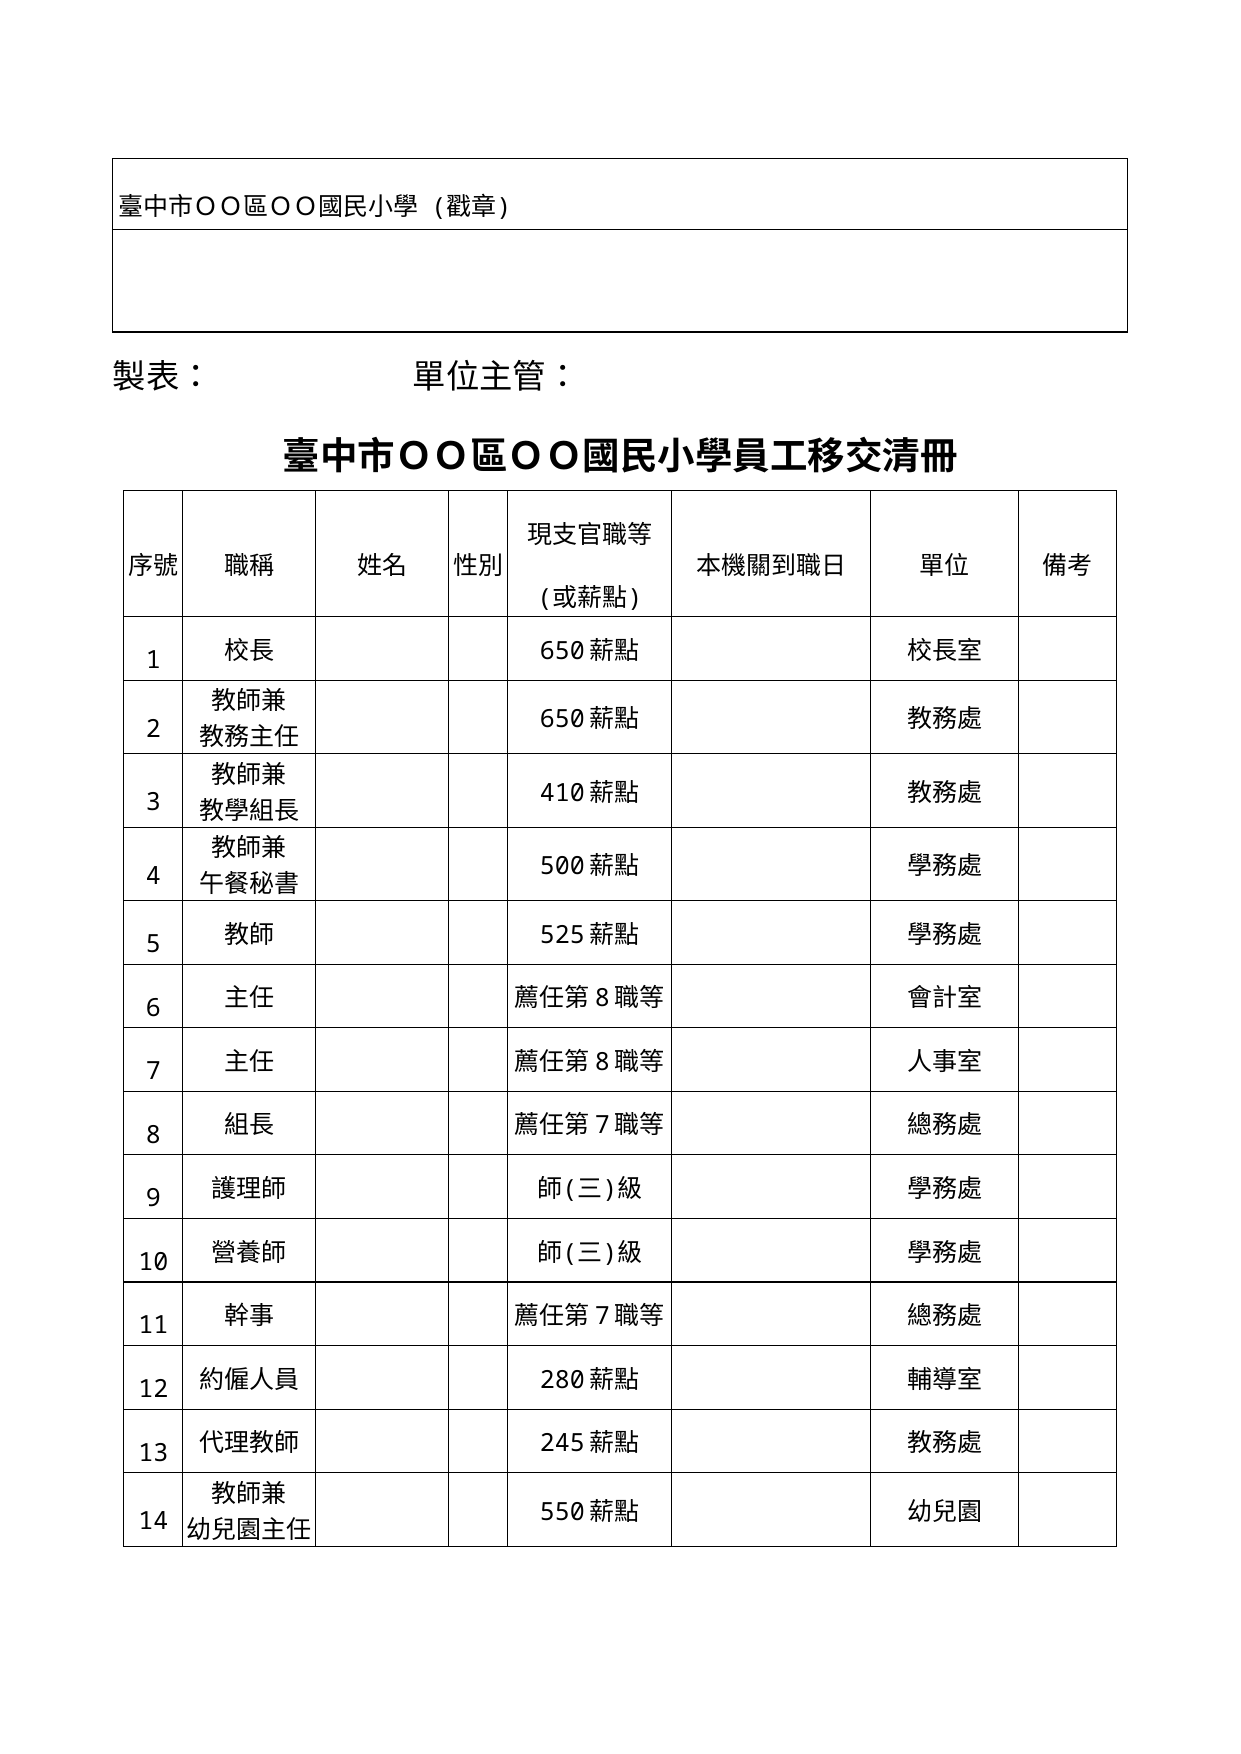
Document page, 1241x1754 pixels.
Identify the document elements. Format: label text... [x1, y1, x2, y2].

table_cell 臺中市ＯＯ區ＯＯ國民小學 (戳章) [113, 159, 1127, 229]
table_cell 245薪點 [508, 1410, 671, 1472]
table_cell [672, 681, 870, 753]
table_cell 11 [124, 1283, 182, 1345]
table_cell [449, 1155, 507, 1218]
table_cell [316, 1028, 448, 1091]
table_cell 2 [124, 681, 182, 753]
table_cell [316, 1283, 448, 1345]
table_cell [1019, 1028, 1116, 1091]
text 製表： 單位主管： [112, 333, 1128, 395]
table_cell [1019, 617, 1116, 679]
table_cell 幹事 [183, 1283, 315, 1345]
table_cell 5 [124, 901, 182, 964]
table_cell [449, 617, 507, 679]
table_cell 護理師 [183, 1155, 315, 1218]
table_cell 薦任第7職等 [508, 1092, 671, 1154]
table_cell [316, 1410, 448, 1472]
table_cell [1019, 1410, 1116, 1472]
table_cell 650薪點 [508, 681, 671, 753]
table_cell 薦任第8職等 [508, 1028, 671, 1091]
table_cell [1019, 965, 1116, 1027]
table_cell [113, 230, 1127, 331]
table_cell 教師兼 教務主任 [183, 681, 315, 753]
table_cell 教師兼 教學組長 [183, 754, 315, 827]
table_cell 280薪點 [508, 1346, 671, 1408]
table_cell [449, 901, 507, 964]
table_cell 500薪點 [508, 828, 671, 900]
table_cell [1019, 681, 1116, 753]
table_cell [449, 1346, 507, 1408]
table_cell [672, 1219, 870, 1281]
table_cell [1019, 754, 1116, 827]
table_cell [672, 1410, 870, 1472]
table_cell [316, 901, 448, 964]
table_cell [672, 754, 870, 827]
table_header 本機關到職日 [672, 491, 870, 616]
table_cell 學務處 [871, 828, 1018, 900]
table_cell 4 [124, 828, 182, 900]
table_cell [316, 617, 448, 679]
table_cell 校長室 [871, 617, 1018, 679]
table_cell 教務處 [871, 754, 1018, 827]
table_cell 410薪點 [508, 754, 671, 827]
table_header 備考 [1019, 491, 1116, 616]
table_cell [1019, 1219, 1116, 1281]
table_cell [1019, 901, 1116, 964]
table_cell [1019, 1473, 1116, 1546]
table_cell 會計室 [871, 965, 1018, 1027]
table_cell 13 [124, 1410, 182, 1472]
table_cell [316, 965, 448, 1027]
table_cell 組長 [183, 1092, 315, 1154]
table_cell 6 [124, 965, 182, 1027]
table_cell 650薪點 [508, 617, 671, 679]
table_cell 12 [124, 1346, 182, 1408]
table_cell [449, 1092, 507, 1154]
table_cell [672, 1155, 870, 1218]
table_cell 輔導室 [871, 1346, 1018, 1408]
table_cell 教師兼 幼兒園主任 [183, 1473, 315, 1546]
table_cell 人事室 [871, 1028, 1018, 1091]
table_cell [672, 1283, 870, 1345]
table_cell 10 [124, 1219, 182, 1281]
table_cell 校長 [183, 617, 315, 679]
table_cell [672, 1092, 870, 1154]
table_cell [672, 617, 870, 679]
table_cell [316, 1092, 448, 1154]
table_cell 8 [124, 1092, 182, 1154]
table_cell 主任 [183, 1028, 315, 1091]
table_cell [449, 1028, 507, 1091]
table_cell [672, 828, 870, 900]
table_cell 幼兒園 [871, 1473, 1018, 1546]
table_cell 薦任第8職等 [508, 965, 671, 1027]
table_cell [316, 1219, 448, 1281]
table_cell [672, 1473, 870, 1546]
table_cell [316, 828, 448, 900]
table_cell 營養師 [183, 1219, 315, 1281]
table_cell [449, 965, 507, 1027]
table_cell 代理教師 [183, 1410, 315, 1472]
table_header 序號 [124, 491, 182, 616]
table_header 單位 [871, 491, 1018, 616]
table_cell [449, 1283, 507, 1345]
table_cell [1019, 828, 1116, 900]
text 臺中市ＯＯ區ＯＯ國民小學員工移交清冊 [112, 411, 1128, 474]
table_cell 教務處 [871, 681, 1018, 753]
table_cell [316, 1155, 448, 1218]
table_cell 學務處 [871, 1155, 1018, 1218]
table_cell 學務處 [871, 1219, 1018, 1281]
table_cell [449, 1410, 507, 1472]
table_cell 14 [124, 1473, 182, 1546]
table_cell [672, 1346, 870, 1408]
table_header 職稱 [183, 491, 315, 616]
table_cell [449, 1219, 507, 1281]
table_cell [449, 1473, 507, 1546]
table_cell 3 [124, 754, 182, 827]
table_cell 教師 [183, 901, 315, 964]
table_cell [1019, 1092, 1116, 1154]
table_cell 薦任第7職等 [508, 1283, 671, 1345]
table_cell 525薪點 [508, 901, 671, 964]
table_cell [672, 965, 870, 1027]
table_cell 約僱人員 [183, 1346, 315, 1408]
table_cell [449, 828, 507, 900]
table_cell [449, 681, 507, 753]
table_cell [672, 901, 870, 964]
table_header 現支官職等 (或薪點) [508, 491, 671, 616]
table_cell 550薪點 [508, 1473, 671, 1546]
table_cell 主任 [183, 965, 315, 1027]
table_cell 師(三)級 [508, 1219, 671, 1281]
table_cell [316, 681, 448, 753]
table_cell 1 [124, 617, 182, 679]
table_cell [316, 1473, 448, 1546]
table_cell 學務處 [871, 901, 1018, 964]
table_header 性別 [449, 491, 507, 616]
table_cell 總務處 [871, 1092, 1018, 1154]
table_cell [672, 1028, 870, 1091]
table_cell [316, 754, 448, 827]
table_cell 9 [124, 1155, 182, 1218]
table_cell [449, 754, 507, 827]
table_cell [1019, 1155, 1116, 1218]
table_cell 教師兼 午餐秘書 [183, 828, 315, 900]
table_header 姓名 [316, 491, 448, 616]
table_cell 7 [124, 1028, 182, 1091]
table_cell 總務處 [871, 1283, 1018, 1345]
table_cell 教務處 [871, 1410, 1018, 1472]
table_cell [1019, 1346, 1116, 1408]
table_cell [1019, 1283, 1116, 1345]
table_cell 師(三)級 [508, 1155, 671, 1218]
table_cell [316, 1346, 448, 1408]
